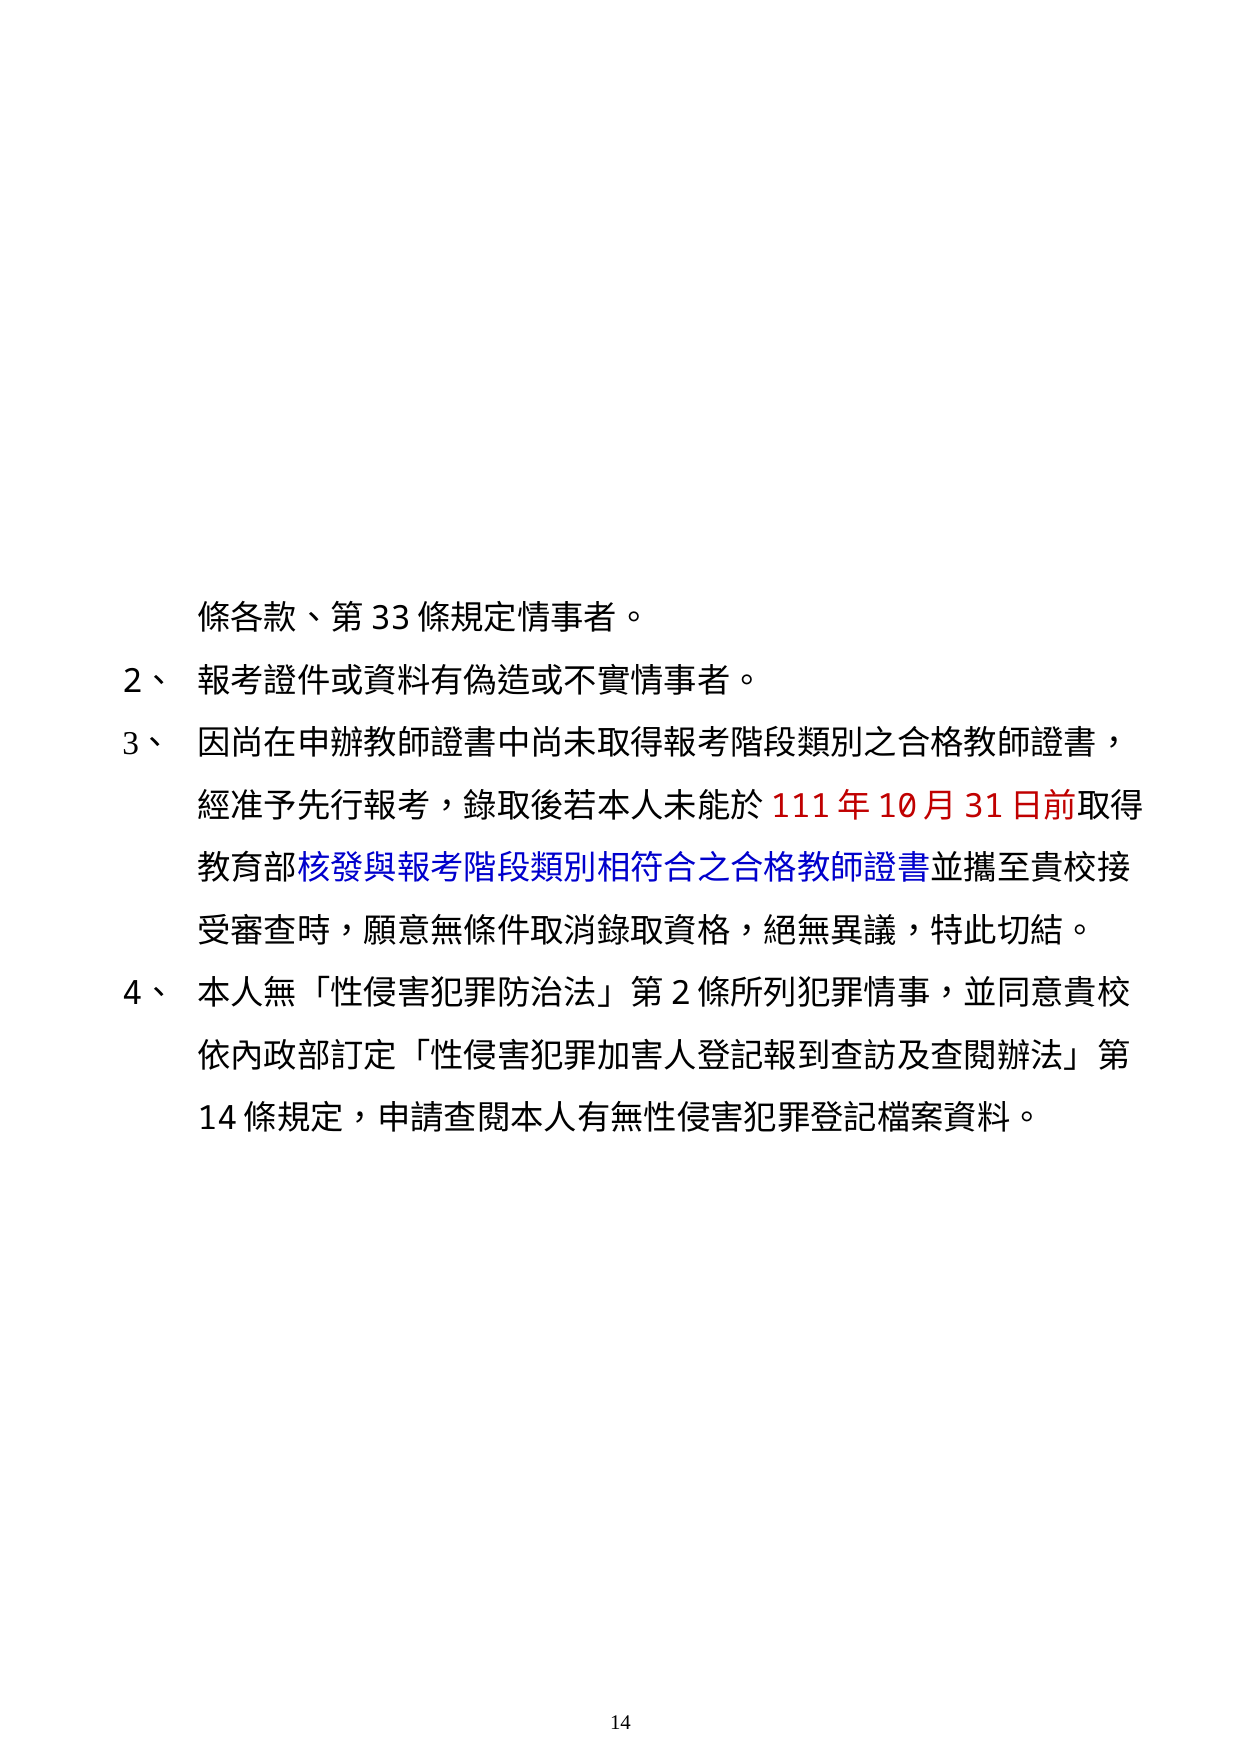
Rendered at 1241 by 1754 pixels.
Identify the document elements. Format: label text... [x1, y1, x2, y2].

list 報考證件或資料有偽造或不實情事者。 [122, 636, 1152, 698]
list 因尚在申辦教師證書中尚未取得報考階段類別之合格教師證書，經准予先行報考，錄取後若本人未能於111年10月31日前取得教育部核發與報考階段類別相符合之合格教師證書並攜至貴校接受審查時，願意無條件取消錄取資格，絕無異議，特此切結。 [122, 698, 1152, 948]
list 條各款、第33條規定情事者。 [122, 573, 1152, 636]
list 本人無「性侵害犯罪防治法」第2條所列犯罪情事，並同意貴校依內政部訂定「性侵害犯罪加害人登記報到查訪及查閱辦法」第14條規定，申請查閱本人有無性侵害犯罪登記檔案資料。 [122, 948, 1152, 1136]
